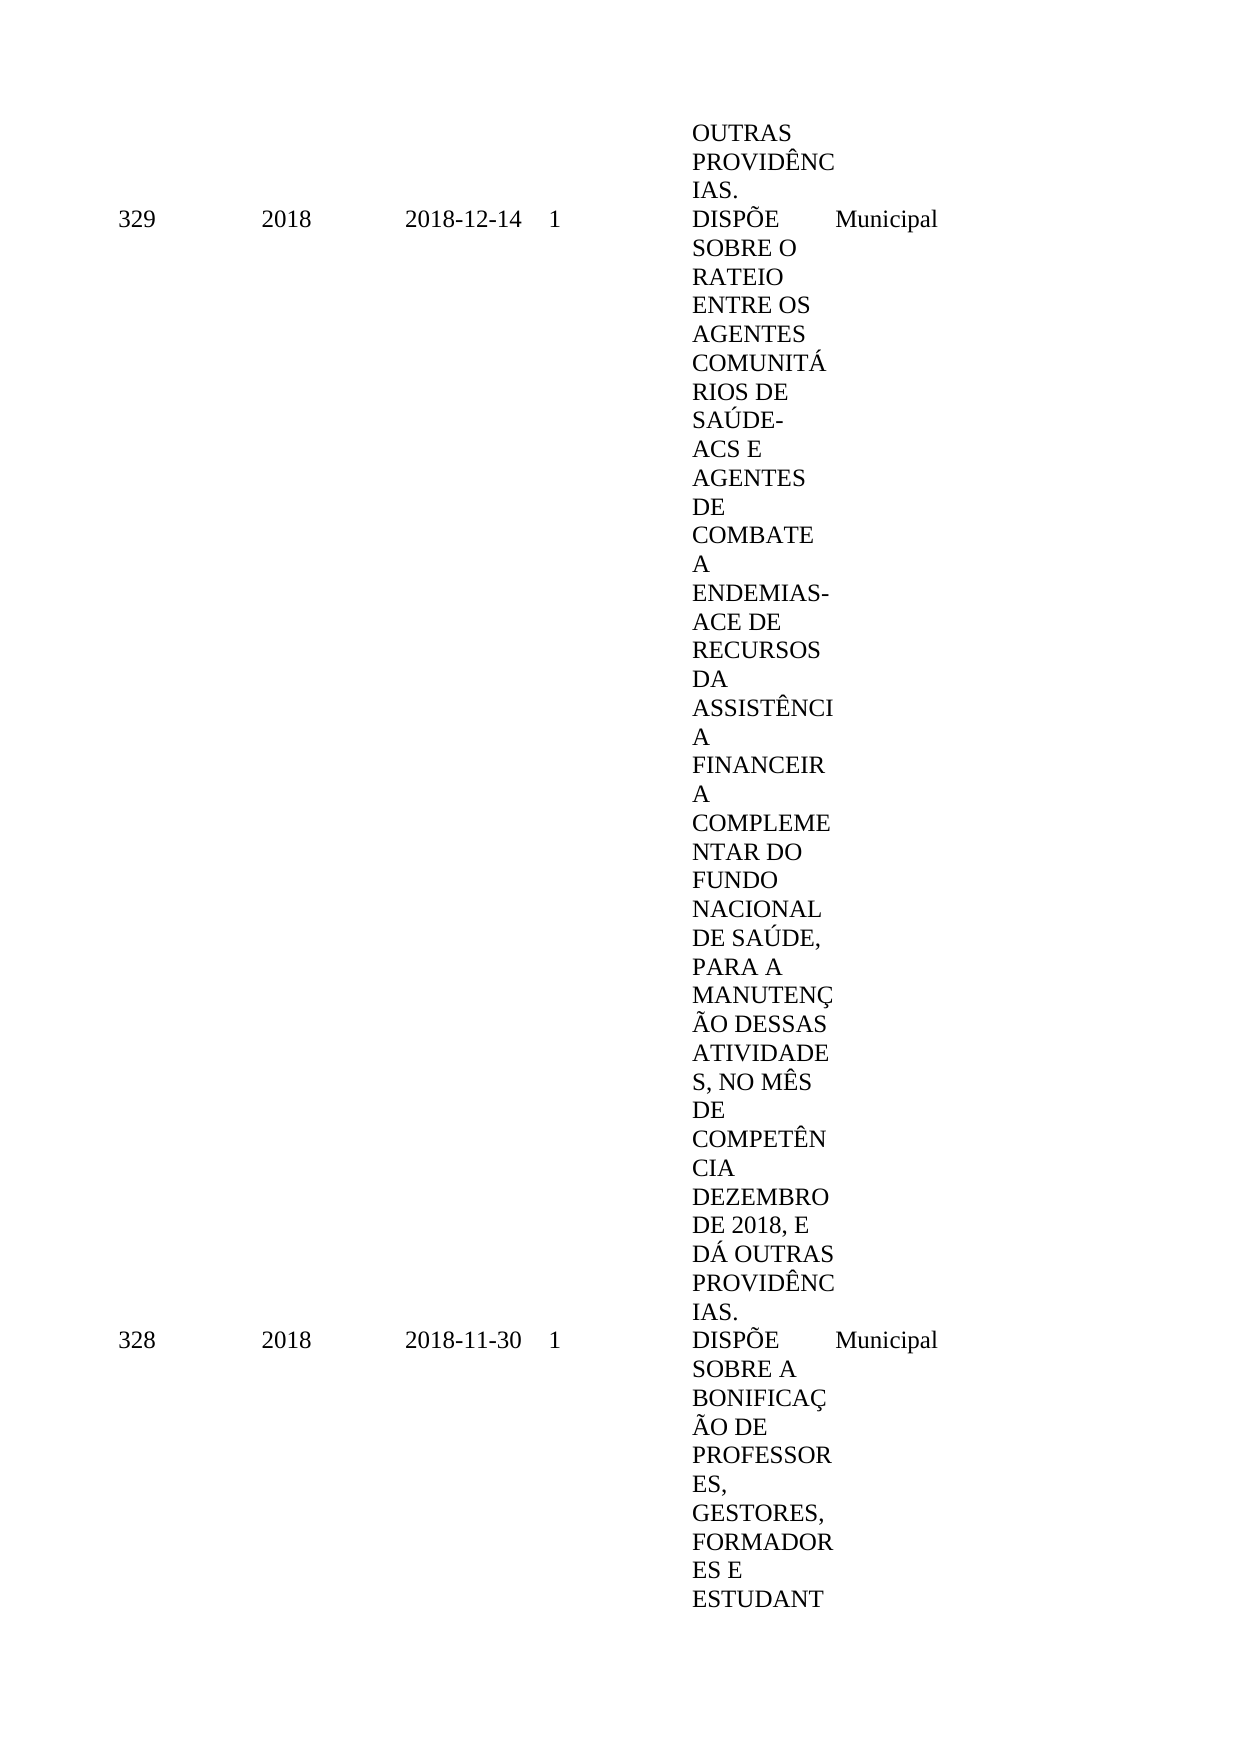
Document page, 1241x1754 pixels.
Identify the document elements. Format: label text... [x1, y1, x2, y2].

table_cell [835, 118, 979, 204]
table_cell Municipal [835, 1326, 979, 1613]
table_cell 2018 [261, 1326, 405, 1613]
table_cell [118, 118, 261, 204]
table_cell [405, 118, 548, 204]
table_cell [979, 118, 1122, 204]
table_cell 328 [118, 1326, 261, 1613]
table_cell [979, 204, 1122, 1326]
table_cell 329 [118, 204, 261, 1326]
table_cell [979, 1326, 1122, 1613]
table_cell DISPÕE SOBRE O RATEIO ENTRE OS AGENTES COMUNITÁRIOS DE SAÚDE- ACS E AGENTES DE COMBATE A ENDEMIAS- ACE DE RECURSOS DA ASSISTÊNCIA FINANCEIRA COMPLEMENTAR DO FUNDO NACIONAL DE SAÚDE, PARA A MANUTENÇÃO DESSAS ATIVIDADES, NO MÊS DE COMPETÊNCIA DEZEMBRO DE 2018, E DÁ OUTRAS PROVIDÊNCIAS. [692, 204, 835, 1326]
table_cell 2018 [261, 204, 405, 1326]
table_cell 2018-11-30 [405, 1326, 548, 1613]
table_cell Municipal [835, 204, 979, 1326]
table_cell 2018-12-14 [405, 204, 548, 1326]
table_cell [261, 118, 405, 204]
table_cell [548, 118, 692, 204]
table_cell OUTRAS PROVIDÊNCIAS. [692, 118, 835, 204]
table_cell 1 [548, 204, 692, 1326]
table_cell DISPÕE SOBRE A BONIFICAÇÃO DE PROFESSORES, GESTORES, FORMADORES E ESTUDANT [692, 1326, 835, 1613]
table_cell 1 [548, 1326, 692, 1613]
